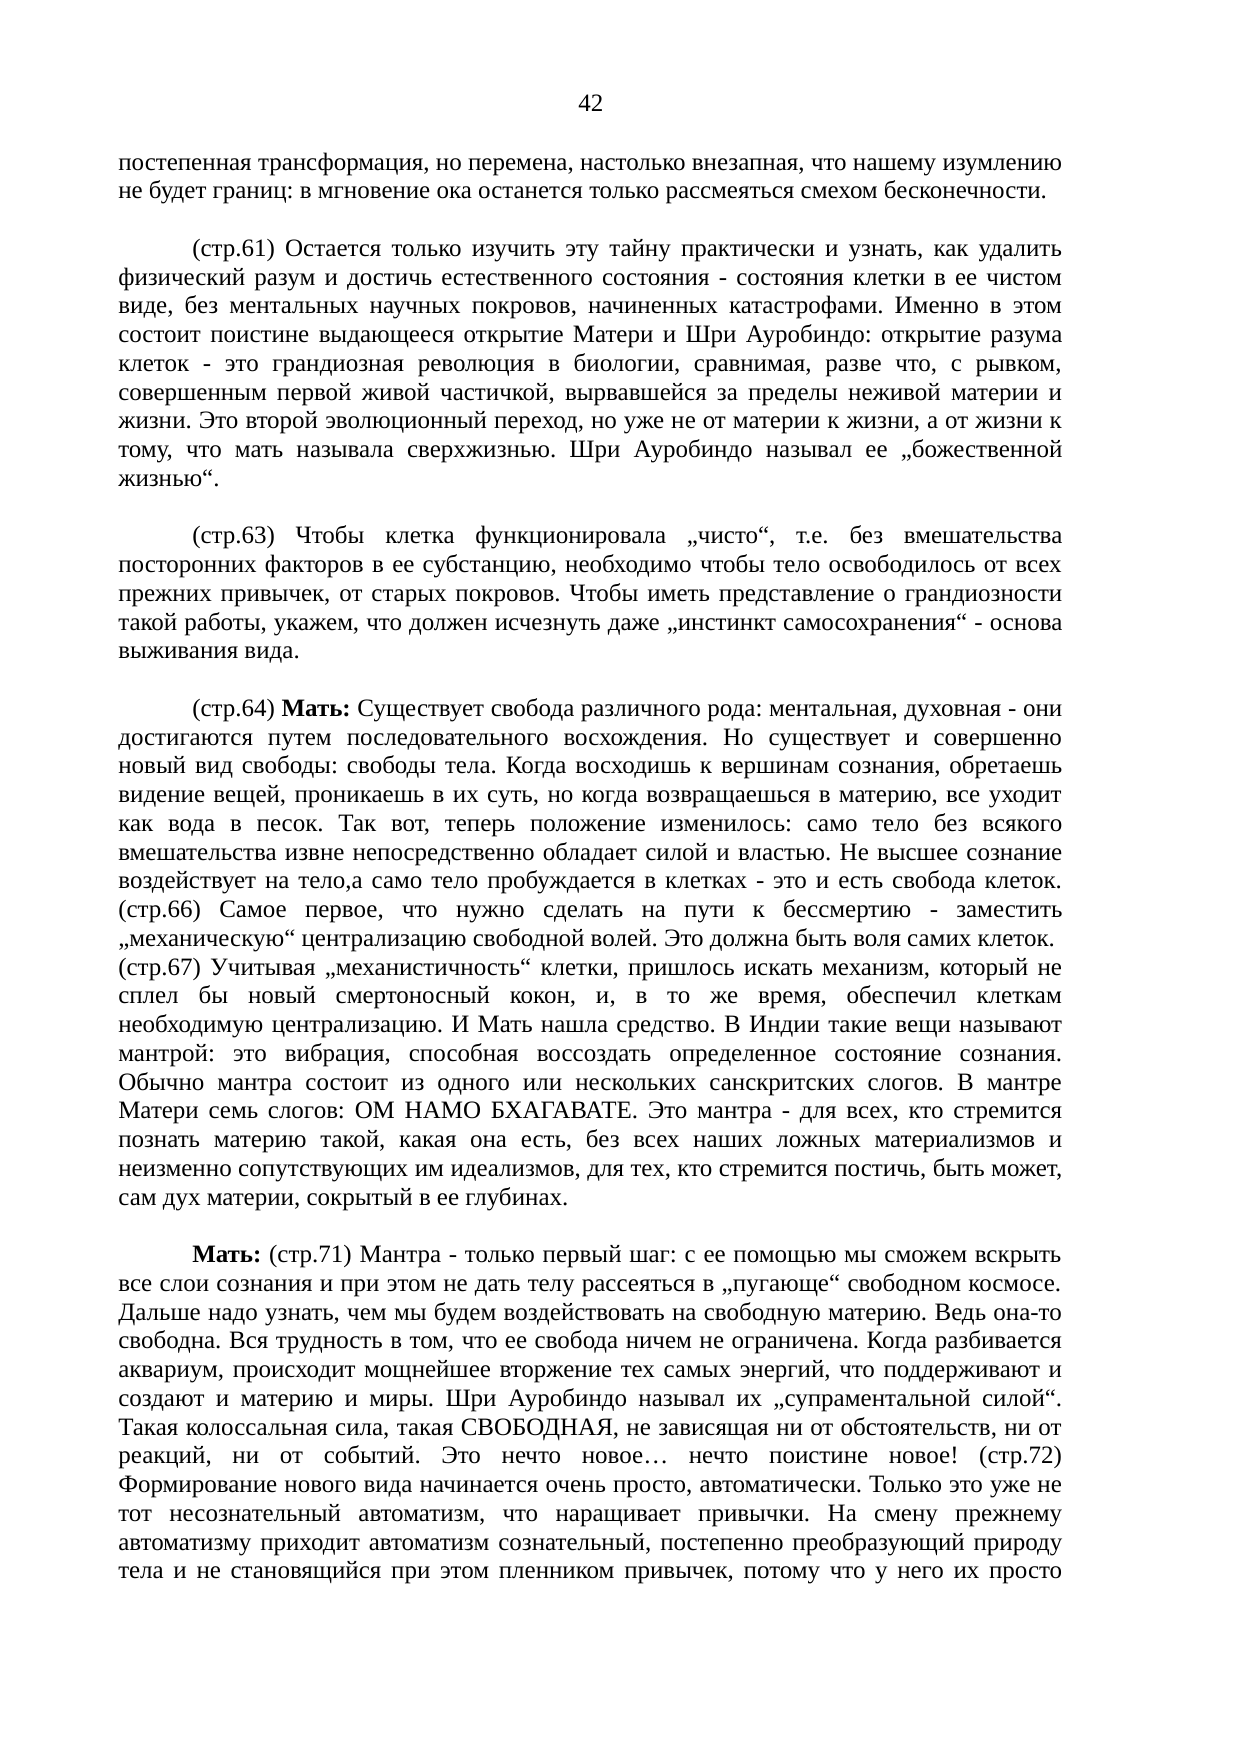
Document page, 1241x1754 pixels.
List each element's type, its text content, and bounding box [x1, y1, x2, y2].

text постепенная трансформация, но перемена, настолько внезапная, что нашему изумлению не будет границ: в мгновение ока останется только рассмеяться смехом бесконечности. [118, 147, 1063, 204]
text (стр.63) Чтобы клетка функционировала „чисто“, т.е. без вмешательства посторонних факторов в ее субстанцию, необходимо чтобы тело освободилось от всех прежних привычек, от старых покровов. Чтобы иметь представление о грандиозности такой работы, укажем, что должен исчезнуть даже „инстинкт самосохранения“ - основа выживания вида. [118, 521, 1063, 664]
text (стр.67) Учитывая „механистичность“ клетки, пришлось искать механизм, который не сплел бы новый смертоносный кокон, и, в то же время, обеспечил клеткам необходимую централизацию. И Мать нашла средство. В Индии такие вещи называют мантрой: это вибрация, способная воссоздать определенное состояние сознания. Обычно мантра состоит из одного или нескольких санскритских слогов. В мантре Матери семь слогов: ОМ НАМО БХАГАВАТЕ. Это мантра - для всех, кто стремится познать материю такой, какая она есть, без всех наших ложных материализмов и неизменно сопутствующих им идеализмов, для тех, кто стремится постичь, быть может, сам дух материи, сокрытый в ее глубинах. [118, 952, 1063, 1211]
text Мать: (стр.71) Мантра - только первый шаг: с ее помощью мы сможем вскрыть все слои сознания и при этом не дать телу рассеяться в „пугающе“ свободном космосе. Дальше надо узнать, чем мы будем воздействовать на свободную материю. Ведь она-то свободна. Вся трудность в том, что ее свобода ничем не ограничена. Когда разбивается аквариум, происходит мощнейшее вторжение тех самых энергий, что поддерживают и создают и материю и миры. Шри Ауробиндо называл их „супраментальной силой“. Такая колоссальная сила, такая СВОБОДНАЯ, не зависящая ни от обстоятельств, ни от реакций, ни от событий. Это нечто новое… нечто поистине новое! (стр.72) Формирование нового вида начинается очень просто, автоматически. Только это уже не тот несознательный автоматизм, что наращивает привычки. На смену прежнему автоматизму приходит автоматизм сознательный, постепенно преобразующий природу тела и не становящийся при этом пленником привычек, потому что у него их просто [118, 1239, 1063, 1584]
text (стр.61) Остается только изучить эту тайну практически и узнать, как удалить физический разум и достичь естественного состояния - состояния клетки в ее чистом виде, без ментальных научных покровов, начиненных катастрофами. Именно в этом состоит поистине выдающееся открытие Матери и Шри Ауробиндо: открытие разума клеток - это грандиозная революция в биологии, сравнимая, разве что, с рывком, совершенным первой живой частичкой, вырвавшейся за пределы неживой материи и жизни. Это второй эволюционный переход, но уже не от материи к жизни, а от жизни к тому, что мать называла сверхжизнью. Шри Ауробиндо называл ее „божественной жизнью“. [118, 233, 1063, 492]
text (стр.64) Мать: Существует свобода различного рода: ментальная, духовная - они достигаются путем последовательного восхождения. Но существует и совершенно новый вид свободы: свободы тела. Когда восходишь к вершинам сознания, обретаешь видение вещей, проникаешь в их суть, но когда возвращаешься в материю, все уходит как вода в песок. Так вот, теперь положение изменилось: само тело без всякого вмешательства извне непосредственно обладает силой и властью. Не высшее сознание воздействует на тело,а само тело пробуждается в клетках - это и есть свобода клеток. (стр.66) Самое первое, что нужно сделать на пути к бессмертию - заместить „механическую“ централизацию свободной волей. Это должна быть воля самих клеток. [118, 693, 1063, 952]
